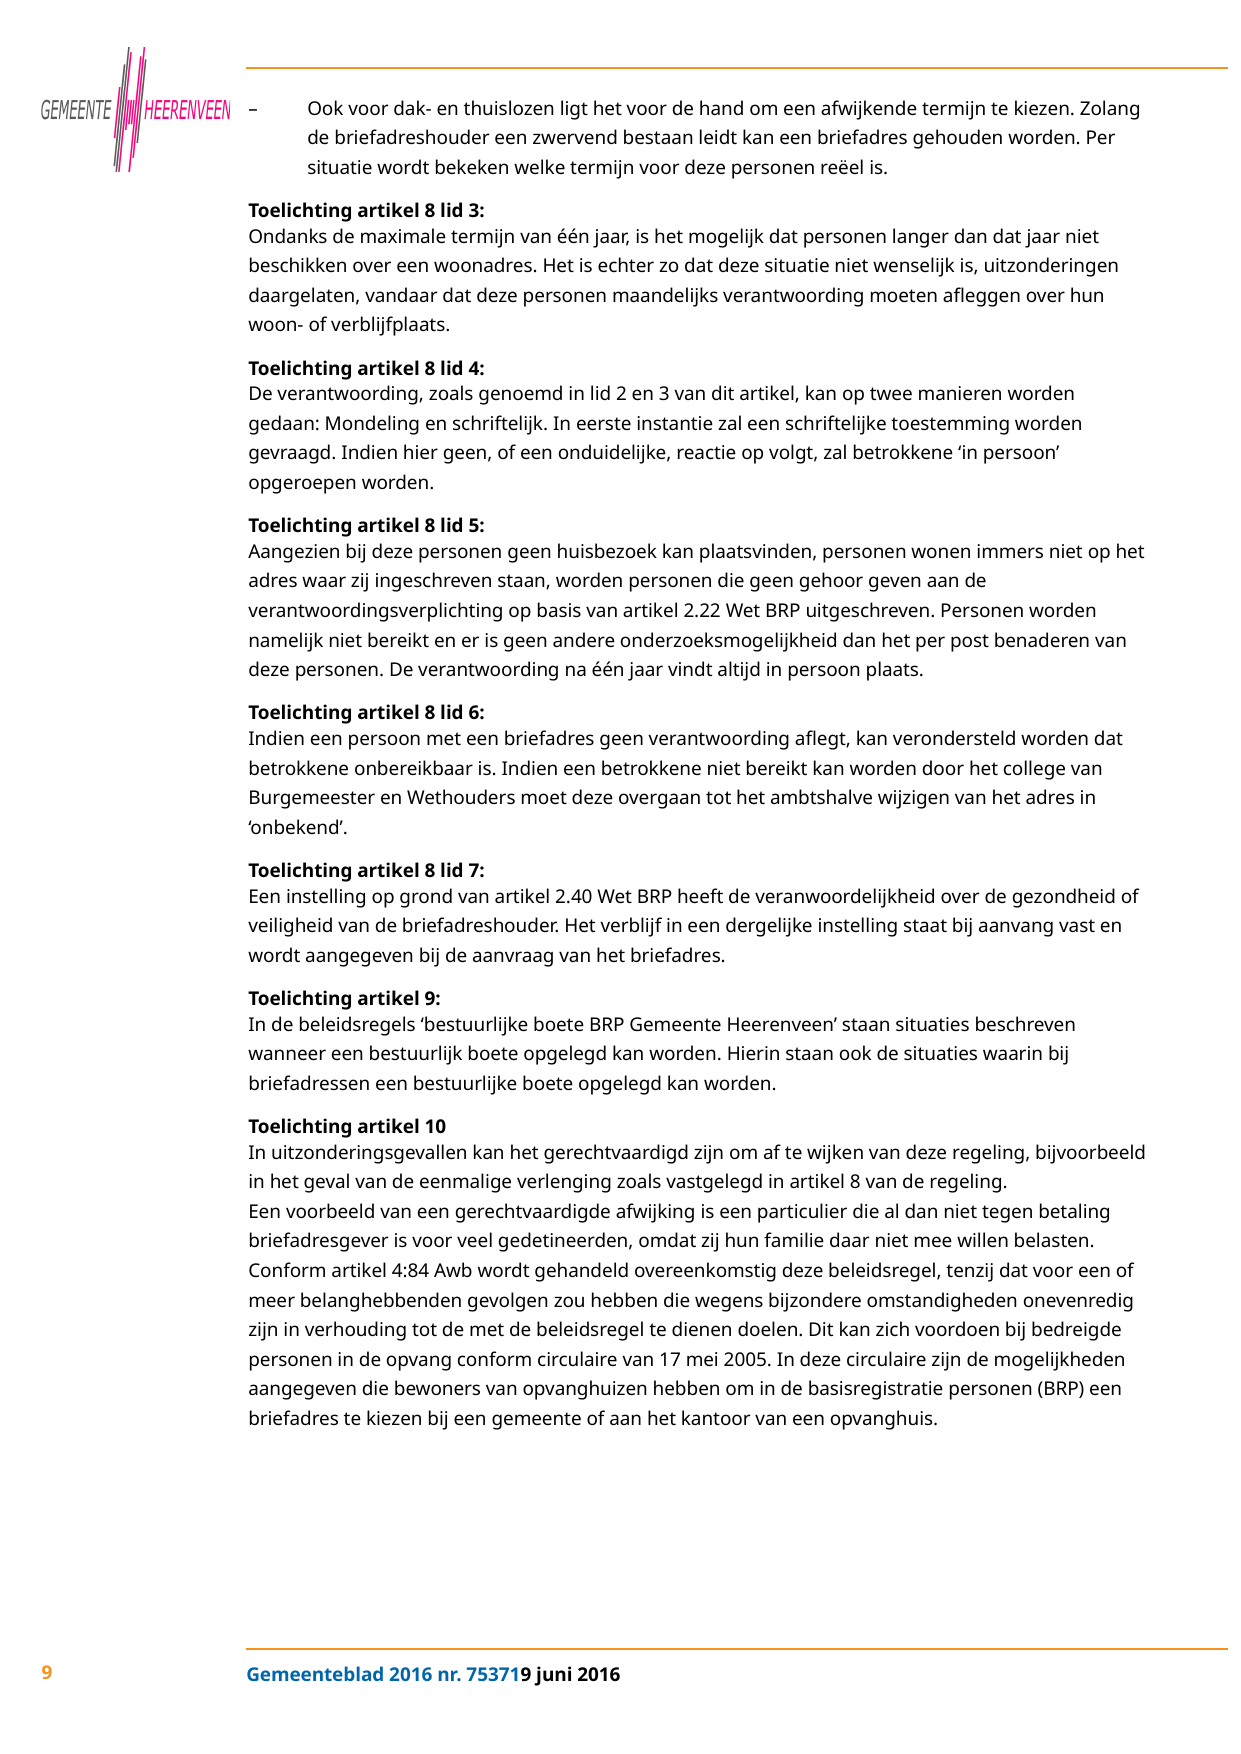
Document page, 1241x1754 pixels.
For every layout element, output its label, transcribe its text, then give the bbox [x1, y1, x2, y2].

text Toelichting artikel 10 [248, 1113, 1152, 1139]
text Toelichting artikel 8 lid 5: [248, 512, 1152, 538]
text Toelichting artikel 8 lid 4: [248, 355, 1152, 380]
text Aangezien bij deze personen geen huisbezoek kan plaatsvinden, personen wonen immers niet op het adres waar zij ingeschreven staan, worden personen die geen gehoor geven aan de verantwoordingsverplichting op basis van artikel 2.22 Wet BRP uitgeschreven. Personen worden namelijk niet bereikt en er is geen andere onderzoeksmogelijkheid dan het per post benaderen van deze personen. De verantwoording na één jaar vindt altijd in persoon plaats. [248, 538, 1152, 682]
text Toelichting artikel 9: [248, 985, 1152, 1011]
text Indien een persoon met een briefadres geen verantwoording aflegt, kan verondersteld worden dat betrokkene onbereikbaar is. Indien een betrokkene niet bereikt kan worden door het college van Burgemeester en Wethouders moet deze overgaan tot het ambtshalve wijzigen van het adres in ‘onbekend’. [248, 725, 1152, 840]
text In de beleidsregels ‘bestuurlijke boete BRP Gemeente Heerenveen’ staan situaties beschreven wanneer een bestuurlijk boete opgelegd kan worden. Hierin staan ook de situaties waarin bij briefadressen een bestuurlijke boete opgelegd kan worden. [248, 1011, 1152, 1096]
text In uitzonderingsgevallen kan het gerechtvaardigd zijn om af te wijken van deze regeling, bijvoorbeeld in het geval van de eenmalige verlenging zoals vastgelegd in artikel 8 van de regeling. [248, 1139, 1152, 1194]
text Ondanks de maximale termijn van één jaar, is het mogelijk dat personen langer dan dat jaar niet beschikken over een woonadres. Het is echter zo dat deze situatie niet wenselijk is, uitzonderingen daargelaten, vandaar dat deze personen maandelijks verantwoording moeten afleggen over hun woon- of verblijfplaats. [248, 223, 1152, 337]
list Ook voor dak- en thuislozen ligt het voor de hand om een afwijkende termijn te kiezen. Zolang de briefadreshouder een zwervend bestaan leidt kan een briefadres gehouden worden. Per situatie wordt bekeken welke termijn voor deze personen reëel is. [248, 95, 1152, 180]
text Conform artikel 4:84 Awb wordt gehandeld overeenkomstig deze beleidsregel, tenzij dat voor een of meer belanghebbenden gevolgen zou hebben die wegens bijzondere omstandigheden onevenredig zijn in verhouding tot de met de beleidsregel te dienen doelen. Dit kan zich voordoen bij bedreigde personen in de opvang conform circulaire van 17 mei 2005. In deze circulaire zijn de mogelijkheden aangegeven die bewoners van opvanghuizen hebben om in de basisregistratie personen (BRP) een briefadres te kiezen bij een gemeente of aan het kantoor van een opvanghuis. [248, 1257, 1152, 1431]
text Toelichting artikel 8 lid 7: [248, 857, 1152, 883]
text Toelichting artikel 8 lid 6: [248, 699, 1152, 725]
text Een instelling op grond van artikel 2.40 Wet BRP heeft de veranwoordelijkheid over de gezondheid of veiligheid van de briefadreshouder. Het verblijf in een dergelijke instelling staat bij aanvang vast en wordt aangegeven bij de aanvraag van het briefadres. [248, 883, 1152, 968]
text Toelichting artikel 8 lid 3: [248, 197, 1152, 223]
picture [41, 47, 231, 172]
text De verantwoording, zoals genoemd in lid 2 en 3 van dit artikel, kan op twee manieren worden gedaan: Mondeling en schriftelijk. In eerste instantie zal een schriftelijke toestemming worden gevraagd. Indien hier geen, of een onduidelijke, reactie op volgt, zal betrokkene ‘in persoon’ opgeroepen worden. [248, 380, 1152, 495]
text Een voorbeeld van een gerechtvaardigde afwijking is een particulier die al dan niet tegen betaling briefadresgever is voor veel gedetineerden, omdat zij hun familie daar niet mee willen belasten. [248, 1198, 1152, 1253]
